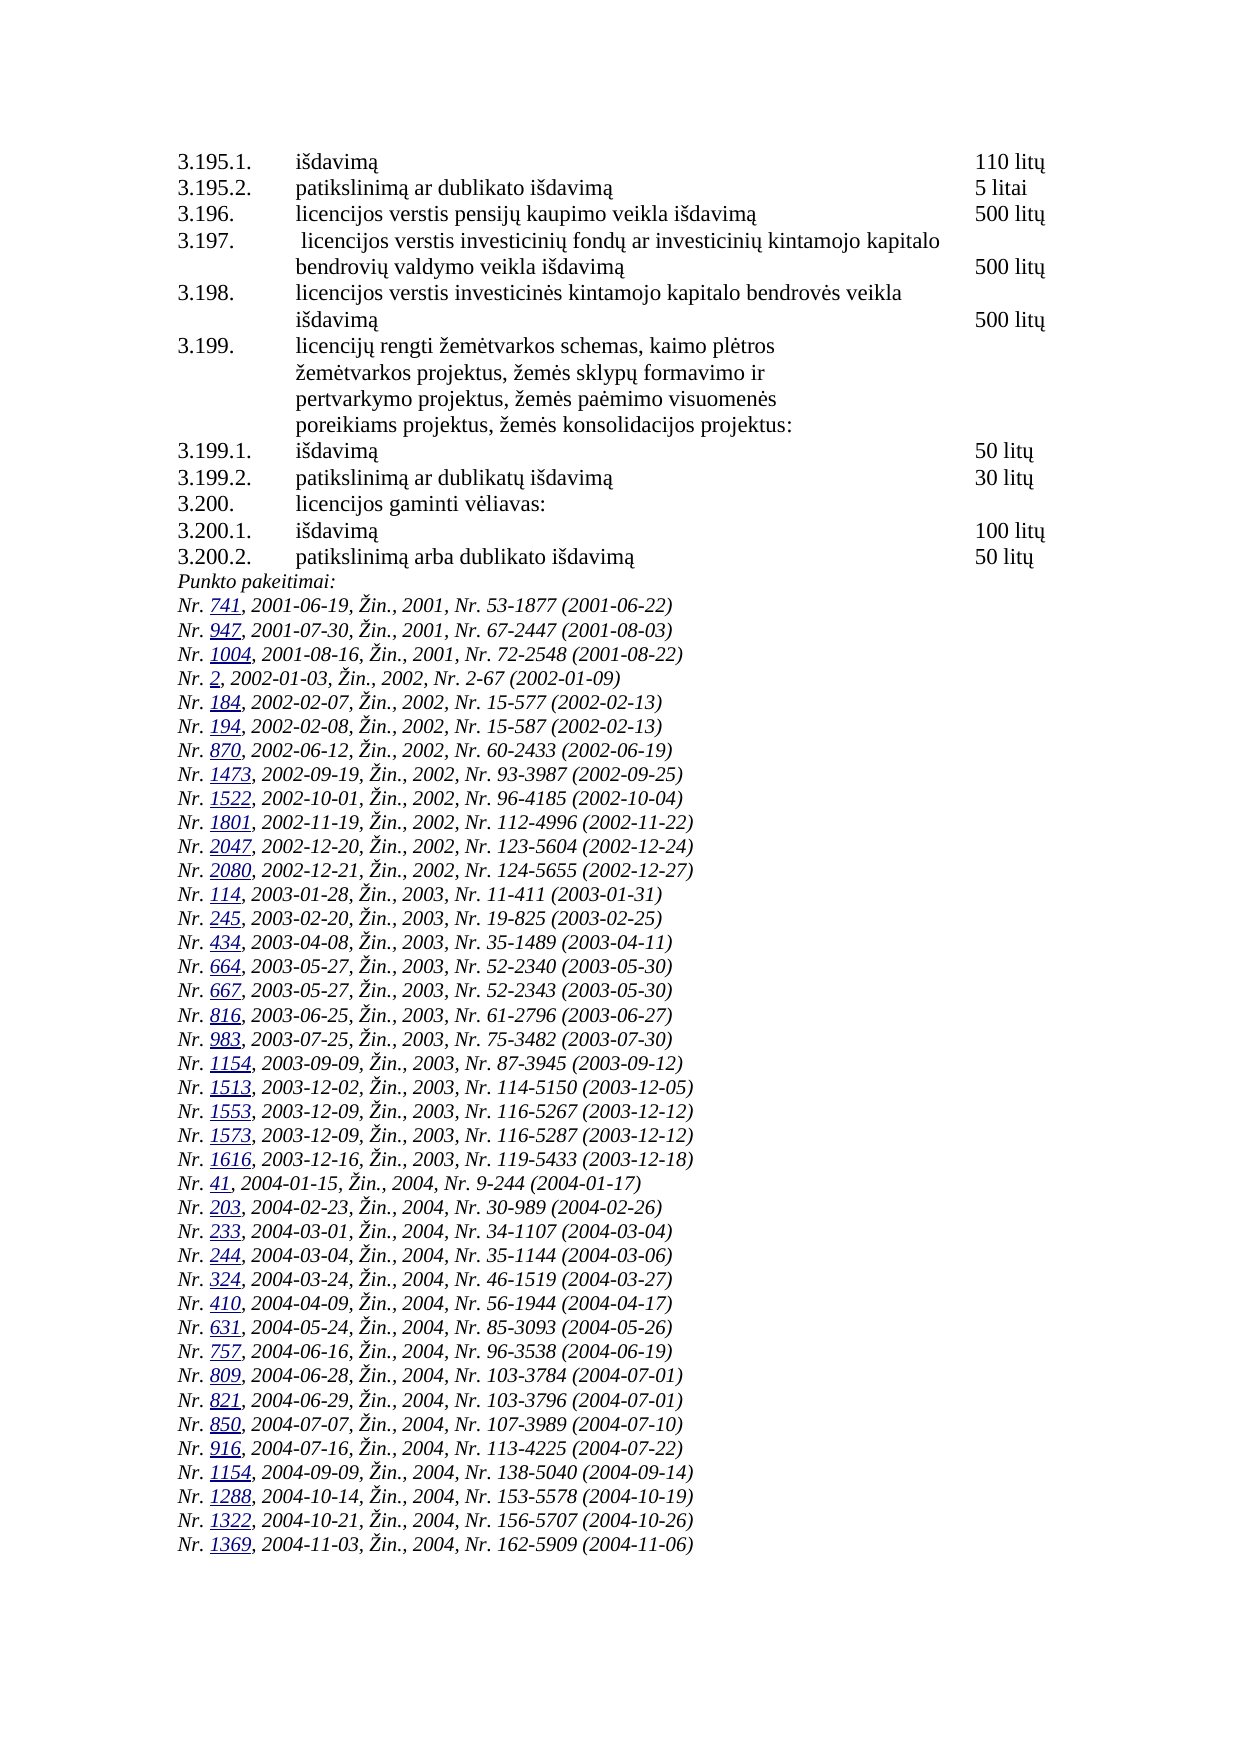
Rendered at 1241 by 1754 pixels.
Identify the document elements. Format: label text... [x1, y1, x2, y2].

text bendrovių valdymo veikla išdavimą 500 litų [177, 253, 1107, 279]
text Nr. 41, 2004-01-15, Žin., 2004, Nr. 9-244 (2004-01-17) [177, 1171, 1122, 1195]
text Nr. 741, 2001-06-19, Žin., 2001, Nr. 53-1877 (2001-06-22) [177, 593, 1122, 617]
text Nr. 809, 2004-06-28, Žin., 2004, Nr. 103-3784 (2004-07-01) [177, 1363, 1122, 1387]
text Nr. 631, 2004-05-24, Žin., 2004, Nr. 85-3093 (2004-05-26) [177, 1315, 1122, 1339]
text Nr. 1322, 2004-10-21, Žin., 2004, Nr. 156-5707 (2004-10-26) [177, 1508, 1122, 1532]
text Nr. 114, 2003-01-28, Žin., 2003, Nr. 11-411 (2003-01-31) [177, 882, 1122, 906]
text Nr. 1616, 2003-12-16, Žin., 2003, Nr. 119-5433 (2003-12-18) [177, 1147, 1122, 1171]
text Nr. 324, 2004-03-24, Žin., 2004, Nr. 46-1519 (2004-03-27) [177, 1267, 1122, 1291]
text Nr. 947, 2001-07-30, Žin., 2001, Nr. 67-2447 (2001-08-03) [177, 617, 1122, 642]
text Nr. 1513, 2003-12-02, Žin., 2003, Nr. 114-5150 (2003-12-05) [177, 1075, 1122, 1099]
text Nr. 667, 2003-05-27, Žin., 2003, Nr. 52-2343 (2003-05-30) [177, 978, 1122, 1002]
text Nr. 244, 2004-03-04, Žin., 2004, Nr. 35-1144 (2004-03-06) [177, 1243, 1122, 1267]
text poreikiams projektus, žemės konsolidacijos projektus: [177, 411, 1122, 438]
text Nr. 434, 2003-04-08, Žin., 2003, Nr. 35-1489 (2003-04-11) [177, 930, 1122, 954]
text Nr. 203, 2004-02-23, Žin., 2004, Nr. 30-989 (2004-02-26) [177, 1195, 1122, 1219]
text 3.197. licencijos verstis investicinių fondų ar investicinių kintamojo kapitalo [177, 227, 974, 253]
text Nr. 184, 2002-02-07, Žin., 2002, Nr. 15-577 (2002-02-13) [177, 690, 1122, 714]
text Nr. 233, 2004-03-01, Žin., 2004, Nr. 34-1107 (2004-03-04) [177, 1219, 1122, 1243]
text Nr. 983, 2003-07-25, Žin., 2003, Nr. 75-3482 (2003-07-30) [177, 1027, 1122, 1051]
text Nr. 1573, 2003-12-09, Žin., 2003, Nr. 116-5287 (2003-12-12) [177, 1123, 1122, 1147]
text 3.199.2. patikslinimą ar dublikatų išdavimą 30 litų [177, 464, 1122, 490]
text 3.195.1. išdavimą 110 litų [177, 148, 1122, 174]
text 3.199.1. išdavimą 50 litų [177, 438, 1122, 464]
text Nr. 1522, 2002-10-01, Žin., 2002, Nr. 96-4185 (2002-10-04) [177, 786, 1122, 810]
text Nr. 664, 2003-05-27, Žin., 2003, Nr. 52-2340 (2003-05-30) [177, 954, 1122, 978]
text Nr. 1288, 2004-10-14, Žin., 2004, Nr. 153-5578 (2004-10-19) [177, 1484, 1122, 1508]
text Nr. 2047, 2002-12-20, Žin., 2002, Nr. 123-5604 (2002-12-24) [177, 834, 1122, 858]
text Nr. 816, 2003-06-25, Žin., 2003, Nr. 61-2796 (2003-06-27) [177, 1002, 1122, 1027]
text Nr. 850, 2004-07-07, Žin., 2004, Nr. 107-3989 (2004-07-10) [177, 1412, 1122, 1436]
text Nr. 1004, 2001-08-16, Žin., 2001, Nr. 72-2548 (2001-08-22) [177, 642, 1122, 666]
text Nr. 2, 2002-01-03, Žin., 2002, Nr. 2-67 (2002-01-09) [177, 666, 1122, 690]
text Nr. 1473, 2002-09-19, Žin., 2002, Nr. 93-3987 (2002-09-25) [177, 762, 1122, 786]
text Nr. 1154, 2004-09-09, Žin., 2004, Nr. 138-5040 (2004-09-14) [177, 1460, 1122, 1484]
text 3.200.2. patikslinimą arba dublikato išdavimą 50 litų [177, 543, 1122, 569]
text 3.198. licencijos verstis investicinės kintamojo kapitalo bendrovės veikla [177, 279, 1122, 306]
text Punkto pakeitimai: [177, 569, 1122, 593]
text Nr. 870, 2002-06-12, Žin., 2002, Nr. 60-2433 (2002-06-19) [177, 738, 1122, 762]
text 3.195.2. patikslinimą ar dublikato išdavimą 5 litai [177, 174, 1122, 200]
text 3.199. licencijų rengti žemėtvarkos schemas, kaimo plėtros [177, 332, 1122, 358]
text Nr. 410, 2004-04-09, Žin., 2004, Nr. 56-1944 (2004-04-17) [177, 1291, 1122, 1315]
text Nr. 757, 2004-06-16, Žin., 2004, Nr. 96-3538 (2004-06-19) [177, 1339, 1122, 1363]
text 3.196. licencijos verstis pensijų kaupimo veikla išdavimą 500 litų [177, 200, 1107, 227]
text 3.200. licencijos gaminti vėliavas: [177, 490, 1122, 517]
text Nr. 1801, 2002-11-19, Žin., 2002, Nr. 112-4996 (2002-11-22) [177, 810, 1122, 834]
text pertvarkymo projektus, žemės paėmimo visuomenės [177, 385, 1122, 411]
text žemėtvarkos projektus, žemės sklypų formavimo ir [192, 358, 1122, 385]
text Nr. 1369, 2004-11-03, Žin., 2004, Nr. 162-5909 (2004-11-06) [177, 1532, 1122, 1556]
text išdavimą 500 litų [177, 306, 1122, 332]
text Nr. 821, 2004-06-29, Žin., 2004, Nr. 103-3796 (2004-07-01) [177, 1387, 1122, 1412]
text Nr. 194, 2002-02-08, Žin., 2002, Nr. 15-587 (2002-02-13) [177, 714, 1122, 738]
text Nr. 1553, 2003-12-09, Žin., 2003, Nr. 116-5267 (2003-12-12) [177, 1099, 1122, 1123]
text 3.200.1. išdavimą 100 litų [177, 517, 1122, 543]
text Nr. 1154, 2003-09-09, Žin., 2003, Nr. 87-3945 (2003-09-12) [177, 1051, 1122, 1075]
text Nr. 2080, 2002-12-21, Žin., 2002, Nr. 124-5655 (2002-12-27) [177, 858, 1122, 882]
text Nr. 245, 2003-02-20, Žin., 2003, Nr. 19-825 (2003-02-25) [177, 906, 1122, 930]
text Nr. 916, 2004-07-16, Žin., 2004, Nr. 113-4225 (2004-07-22) [177, 1436, 1122, 1460]
